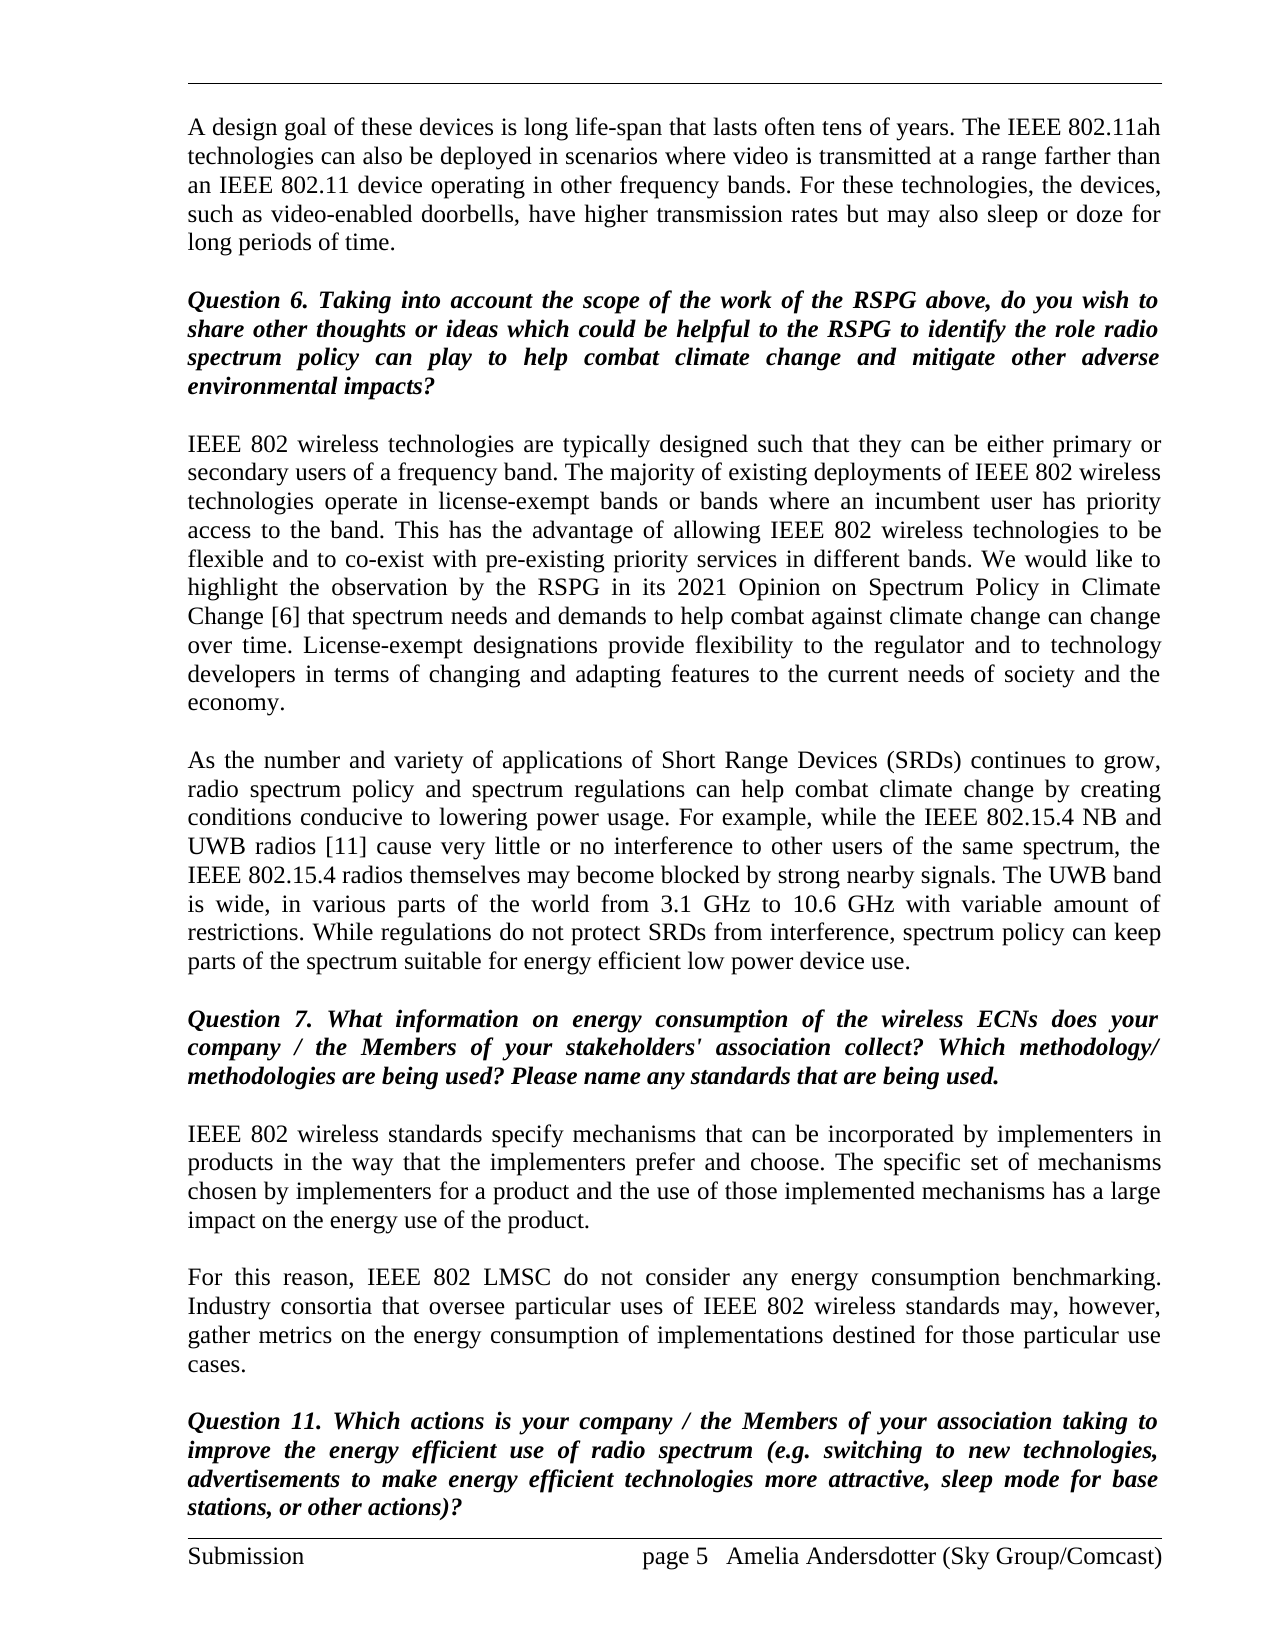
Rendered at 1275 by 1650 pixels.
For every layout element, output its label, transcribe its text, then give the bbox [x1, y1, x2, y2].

text For this reason, IEEE 802 LMSC do not consider any energy consumption benchmarking. Industry consortia that oversee particular uses of IEEE 802 wireless standards may, however, gather metrics on the energy consumption of implementations destined for those particular use cases. [187, 1262, 1162, 1377]
text Question 7. What information on energy consumption of the wireless ECNs does your company / the Members of your stakeholders' association collect? Which methodology/ methodologies are being used? Please name any standards that are being used. [187, 1004, 1162, 1090]
text IEEE 802 wireless standards specify mechanisms that can be incorporated by implementers in products in the way that the implementers prefer and choose. The specific set of mechanisms chosen by implementers for a product and the use of those implemented mechanisms has a large impact on the energy use of the product. [187, 1119, 1162, 1234]
text A design goal of these devices is long life-span that lasts often tens of years. The IEEE 802.11ah technologies can also be deployed in scenarios where video is transmitted at a range farther than an IEEE 802.11 device operating in other frequency bands. For these technologies, the devices, such as video-enabled doorbells, have higher transmission rates but may also sleep or doze for long periods of time. [187, 112, 1162, 256]
text Question 6. Taking into account the scope of the work of the RSPG above, do you wish to share other thoughts or ideas which could be helpful to the RSPG to identify the role radio spectrum policy can play to help combat climate change and mitigate other adverse environmental impacts? [187, 285, 1162, 400]
text As the number and variety of applications of Short Range Devices (SRDs) continues to grow, radio spectrum policy and spectrum regulations can help combat climate change by creating conditions conducive to lowering power usage. For example, while the IEEE 802.15.4 NB and UWB radios [11] cause very little or no interference to other users of the same spectrum, the IEEE 802.15.4 radios themselves may become blocked by strong nearby signals. The UWB band is wide, in various parts of the world from 3.1 GHz to 10.6 GHz with variable amount of restrictions. While regulations do not protect SRDs from interference, spectrum policy can keep parts of the spectrum suitable for energy efficient low power device use. [187, 745, 1162, 975]
text Question 11. Which actions is your company / the Members of your association taking to improve the energy efficient use of radio spectrum (e.g. switching to new technologies, advertisements to make energy efficient technologies more attractive, sleep mode for base stations, or other actions)? [187, 1406, 1162, 1521]
text IEEE 802 wireless technologies are typically designed such that they can be either primary or secondary users of a frequency band. The majority of existing deployments of IEEE 802 wireless technologies operate in license-exempt bands or bands where an incumbent user has priority access to the band. This has the advantage of allowing IEEE 802 wireless technologies to be flexible and to co-exist with pre-existing priority services in different bands. We would like to highlight the observation by the RSPG in its 2021 Opinion on Spectrum Policy in Climate Change [6] that spectrum needs and demands to help combat against climate change can change over time. License-exempt designations provide flexibility to the regulator and to technology developers in terms of changing and adapting features to the current needs of society and the economy. [187, 429, 1162, 716]
